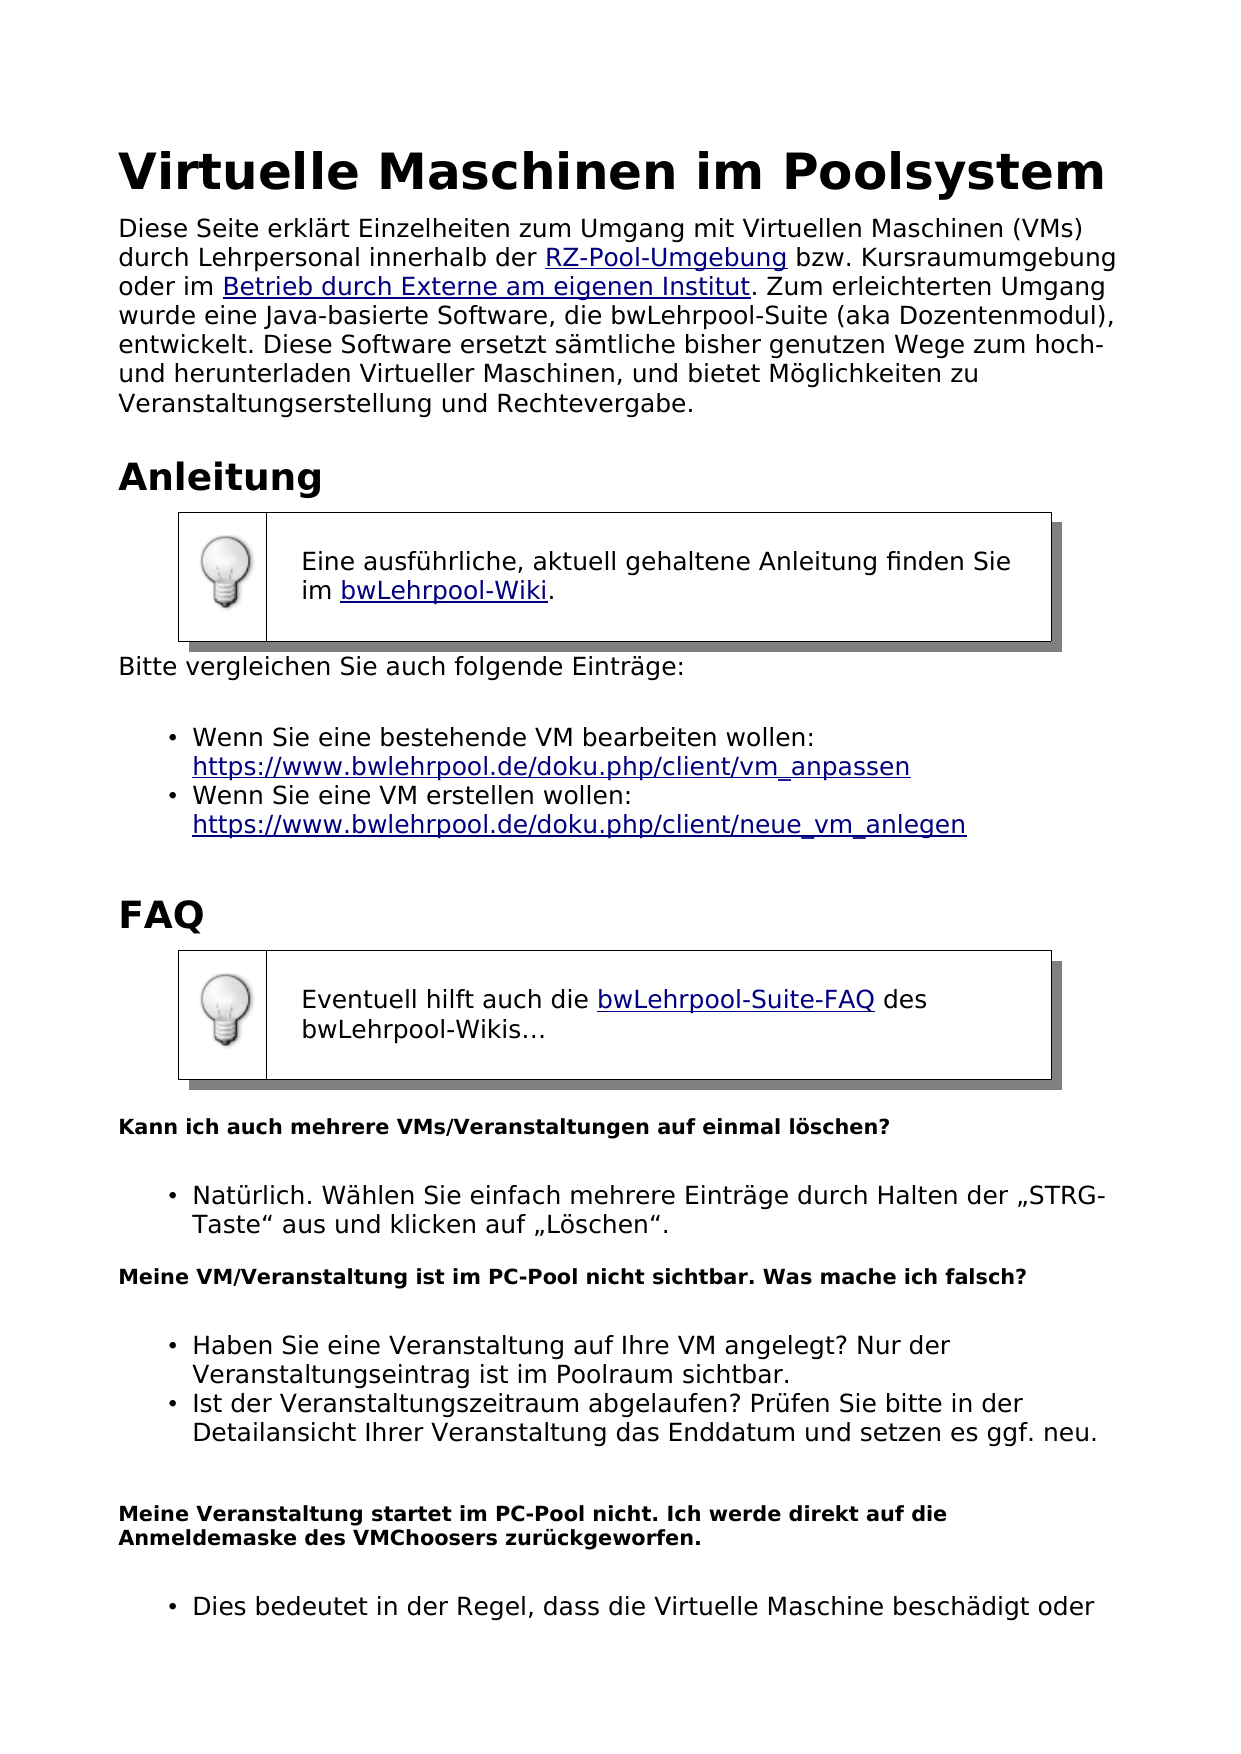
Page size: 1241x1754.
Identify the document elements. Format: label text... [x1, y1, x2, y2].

text Bitte vergleichen Sie auch folgende Einträge: [118, 652, 1122, 681]
subtitle Meine Veranstaltung startet im PC-Pool nicht. Ich werde direkt auf die Anmeldemaske des VMChoosers zurückgeworfen. [118, 1502, 1122, 1551]
subtitle Virtuelle Maschinen im Poolsystem [118, 143, 1122, 201]
list Wenn Sie eine VM erstellen wollen: https://www.bwlehrpool.de/doku.php/client/neue_vm_anlegen [177, 781, 1122, 839]
subtitle Anleitung [118, 456, 1122, 499]
table_header [179, 513, 266, 641]
table_header [179, 951, 266, 1079]
subtitle Meine VM/Veranstaltung ist im PC-Pool nicht sichtbar. Was mache ich falsch? [118, 1265, 1122, 1289]
list Natürlich. Wählen Sie einfach mehrere Einträge durch Halten der „STRG-Taste“ aus und klicken auf „Löschen“. [177, 1181, 1122, 1240]
table_header Eine ausführliche, aktuell gehaltene Anleitung finden Sie im bwLehrpool-Wiki. [267, 513, 1051, 641]
picture [190, 535, 266, 611]
list Ist der Veranstaltungszeitraum abgelaufen? Prüfen Sie bitte in der Detailansicht Ihrer Veranstaltung das Enddatum und setzen es ggf. neu. [177, 1389, 1122, 1448]
list Wenn Sie eine bestehende VM bearbeiten wollen: https://www.bwlehrpool.de/doku.php/client/vm_anpassen [177, 723, 1122, 781]
table_header Eventuell hilft auch die bwLehrpool-Suite-FAQ des bwLehrpool-Wikis… [267, 951, 1051, 1079]
subtitle FAQ [118, 894, 1122, 938]
text Diese Seite erklärt Einzelheiten zum Umgang mit Virtuellen Maschinen (VMs) durch Lehrpersonal innerhalb der RZ-Pool-Umgebung bzw. Kursraumumgebung oder im Betrieb durch Externe am eigenen Institut. Zum erleichterten Umgang wurde eine Java-basierte Software, die bwLehrpool-Suite (aka Dozentenmodul), entwickelt. Diese Software ersetzt sämtliche bisher genutzen Wege zum hoch- und herunterladen Virtueller Maschinen, und bietet Möglichkeiten zu Veranstaltungserstellung und Rechtevergabe. [118, 214, 1122, 418]
subtitle Kann ich auch mehrere VMs/Veranstaltungen auf einmal löschen? [118, 1115, 1122, 1139]
list Dies bedeutet in der Regel, dass die Virtuelle Maschine beschädigt oder [177, 1593, 1122, 1622]
list Haben Sie eine Veranstaltung auf Ihre VM angelegt? Nur der Veranstaltungseintrag ist im Poolraum sichtbar. [177, 1331, 1122, 1389]
picture [190, 973, 266, 1049]
